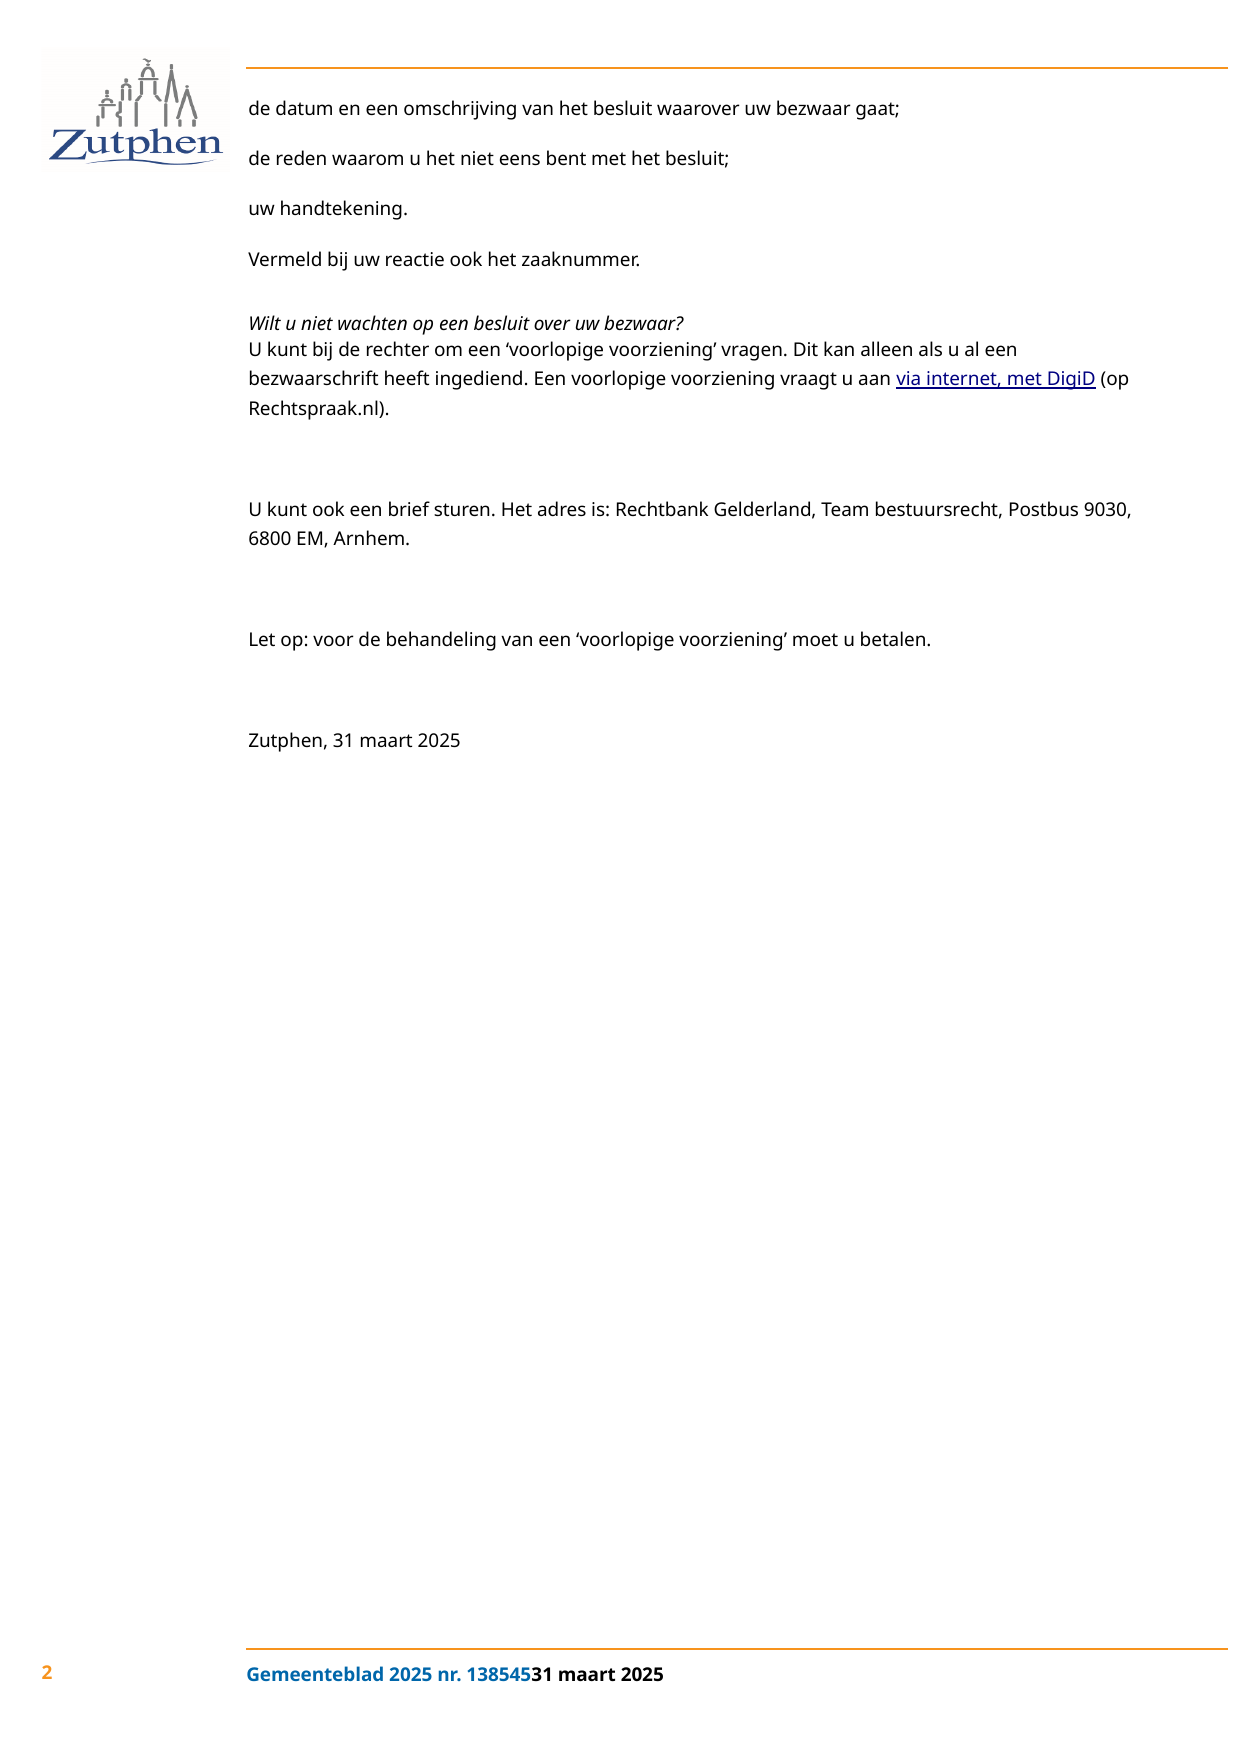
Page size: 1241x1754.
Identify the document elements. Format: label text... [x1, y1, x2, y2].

text uw handtekening. [248, 196, 1152, 221]
text Let op: voor de behandeling van een ‘voorlopige voorziening’ moet u betalen. [248, 626, 1152, 652]
picture [41, 47, 231, 172]
text de datum en een omschrijving van het besluit waarover uw bezwaar gaat; [248, 95, 1152, 121]
text U kunt ook een brief sturen. Het adres is: Rechtbank Gelderland, Team bestuursrecht, Postbus 9030, 6800 EM, Arnhem. [248, 496, 1152, 551]
text Wilt u niet wachten op een besluit over uw bezwaar? [248, 310, 1152, 336]
text U kunt bij de rechter om een ‘voorlopige voorziening’ vragen. Dit kan alleen als u al een bezwaarschrift heeft ingediend. Een voorlopige voorziening vraagt u aan via internet, met DigiD (op Rechtspraak.nl). [248, 336, 1152, 421]
text Vermeld bij uw reactie ook het zaaknummer. [248, 246, 1152, 272]
text de reden waarom u het niet eens bent met het besluit; [248, 145, 1152, 171]
text Zutphen, 31 maart 2025 [248, 727, 1152, 753]
